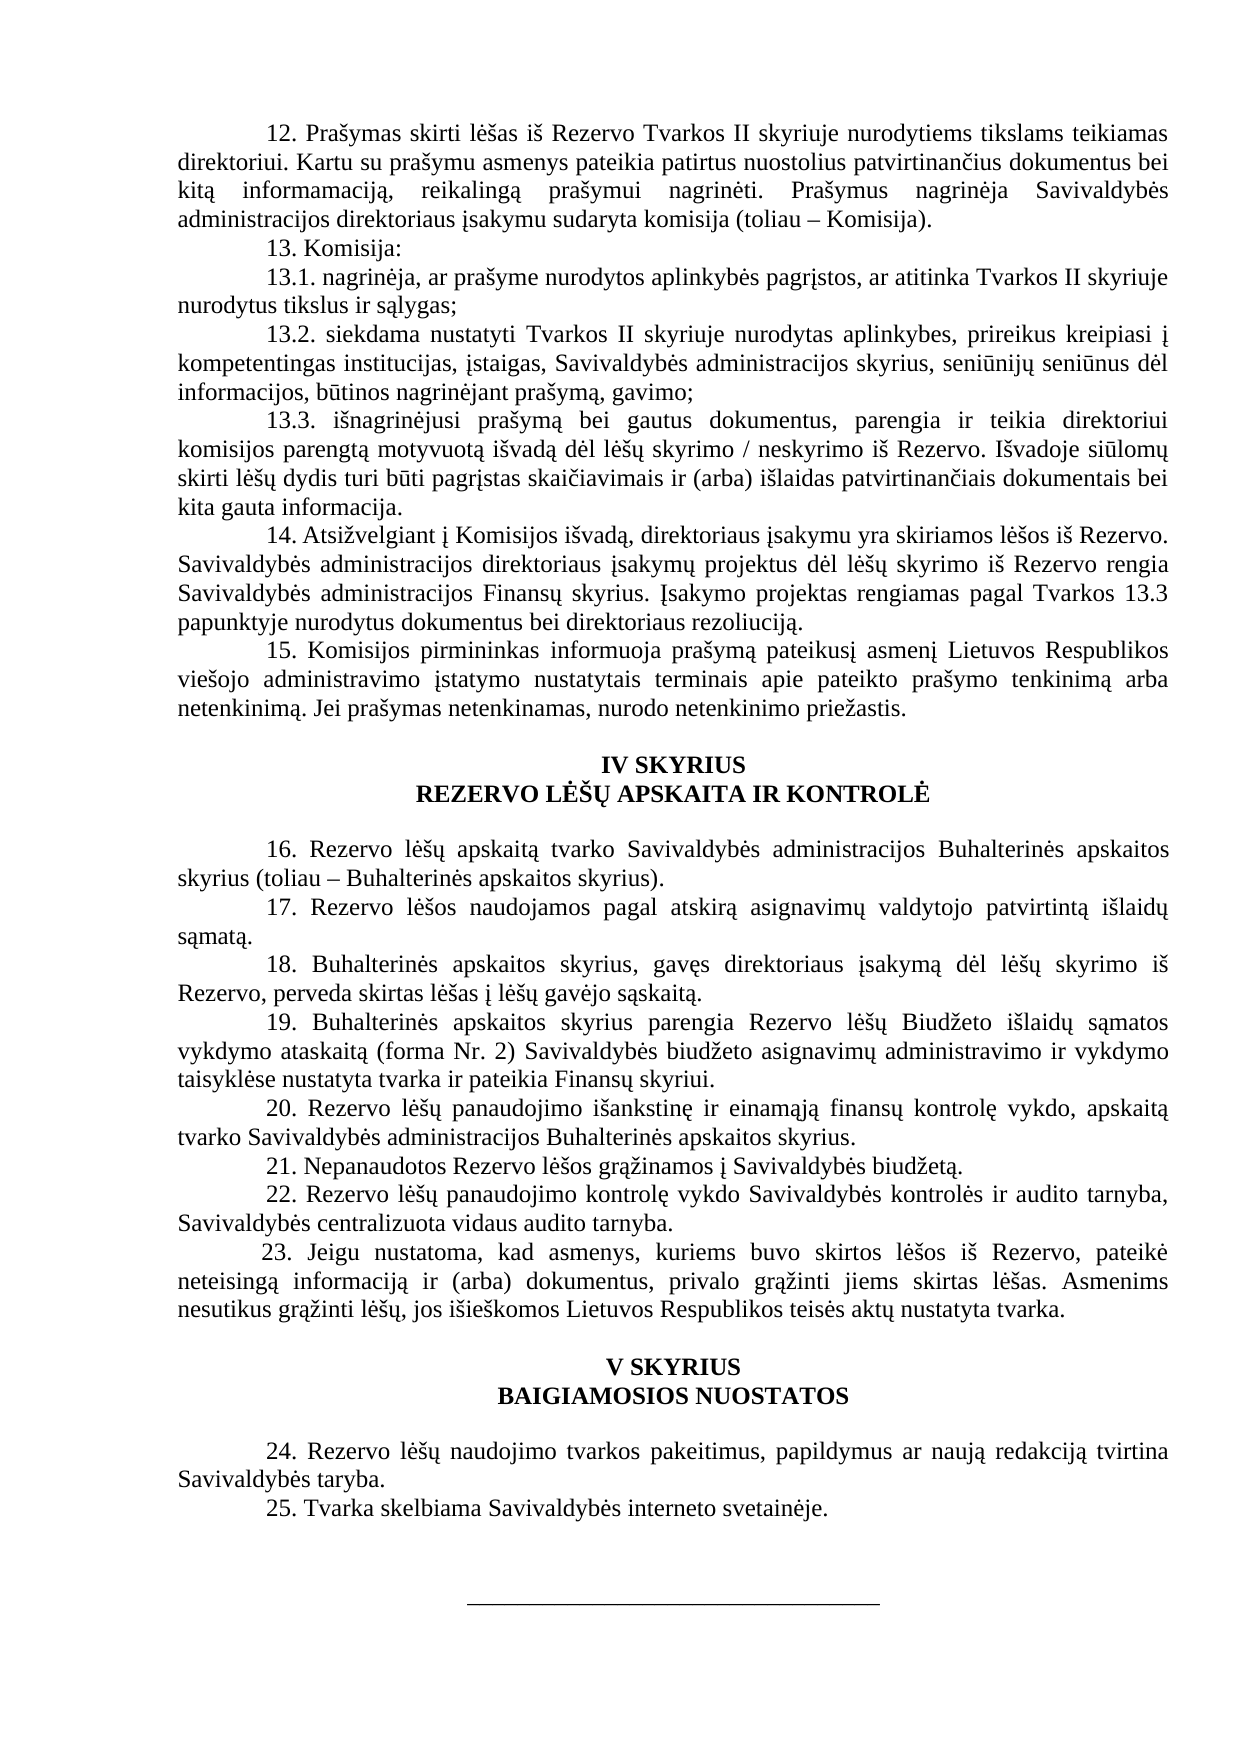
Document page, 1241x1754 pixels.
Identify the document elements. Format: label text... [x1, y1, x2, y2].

text REZERVO LĖŠŲ APSKAITA IR KONTROLĖ [177, 779, 1169, 808]
text 19. Buhalterinės apskaitos skyrius parengia Rezervo lėšų Biudžeto išlaidų sąmatos vykdymo ataskaitą (forma Nr. 2) Savivaldybės biudžeto asignavimų administravimo ir vykdymo taisyklėse nustatyta tvarka ir pateikia Finansų skyriui. [177, 1007, 1169, 1093]
text 23. Jeigu nustatoma, kad asmenys, kuriems buvo skirtos lėšos iš Rezervo, pateikė neteisingą informaciją ir (arba) dokumentus, privalo grąžinti jiems skirtas lėšas. Asmenims nesutikus grąžinti lėšų, jos išieškomos Lietuvos Respublikos teisės aktų nustatyta tvarka. [177, 1237, 1169, 1323]
text 14. Atsižvelgiant į Komisijos išvadą, direktoriaus įsakymu yra skiriamos lėšos iš Rezervo. Savivaldybės administracijos direktoriaus įsakymų projektus dėl lėšų skyrimo iš Rezervo rengia Savivaldybės administracijos Finansų skyrius. Įsakymo projektas rengiamas pagal Tvarkos 13.3 papunktyje nurodytus dokumentus bei direktoriaus rezoliuciją. [177, 521, 1169, 636]
text 20. Rezervo lėšų panaudojimo išankstinę ir einamąją finansų kontrolę vykdo, apskaitą tvarko Savivaldybės administracijos Buhalterinės apskaitos skyrius. [177, 1093, 1169, 1151]
text V SKYRIUS [177, 1352, 1169, 1381]
text 18. Buhalterinės apskaitos skyrius, gavęs direktoriaus įsakymą dėl lėšų skyrimo iš Rezervo, perveda skirtas lėšas į lėšų gavėjo sąskaitą. [177, 949, 1169, 1007]
text BAIGIAMOSIOS NUOSTATOS [177, 1381, 1169, 1409]
text 12. Prašymas skirti lėšas iš Rezervo Tvarkos II skyriuje nurodytiems tikslams teikiamas direktoriui. Kartu su prašymu asmenys pateikia patirtus nuostolius patvirtinančius dokumentus bei kitą informamaciją, reikalingą prašymui nagrinėti. Prašymus nagrinėja Savivaldybės administracijos direktoriaus įsakymu sudaryta komisija (toliau – Komisija). [177, 118, 1169, 233]
text 13.1. nagrinėja, ar prašyme nurodytos aplinkybės pagrįstos, ar atitinka Tvarkos II skyriuje nurodytus tikslus ir sąlygas; [177, 262, 1169, 319]
text 15. Komisijos pirmininkas informuoja prašymą pateikusį asmenį Lietuvos Respublikos viešojo administravimo įstatymo nustatytais terminais apie pateikto prašymo tenkinimą arba netenkinimą. Jei prašymas netenkinamas, nurodo netenkinimo priežastis. [177, 636, 1169, 722]
text 25. Tvarka skelbiama Savivaldybės interneto svetainėje. [177, 1493, 1169, 1522]
text 17. Rezervo lėšos naudojamos pagal atskirą asignavimų valdytojo patvirtintą išlaidų sąmatą. [177, 892, 1169, 949]
text 24. Rezervo lėšų naudojimo tvarkos pakeitimus, papildymus ar naują redakciją tvirtina Savivaldybės taryba. [177, 1436, 1169, 1493]
text 13.2. siekdama nustatyti Tvarkos II skyriuje nurodytas aplinkybes, prireikus kreipiasi į kompetentingas institucijas, įstaigas, Savivaldybės administracijos skyrius, seniūnijų seniūnus dėl informacijos, būtinos nagrinėjant prašymą, gavimo; [177, 319, 1169, 406]
text 13.3. išnagrinėjusi prašymą bei gautus dokumentus, parengia ir teikia direktoriui komisijos parengtą motyvuotą išvadą dėl lėšų skyrimo / neskyrimo iš Rezervo. Išvadoje siūlomų skirti lėšų dydis turi būti pagrįstas skaičiavimais ir (arba) išlaidas patvirtinančiais dokumentais bei kita gauta informacija. [177, 406, 1169, 521]
text IV SKYRIUS [177, 751, 1169, 779]
text 21. Nepanaudotos Rezervo lėšos grąžinamos į Savivaldybės biudžetą. [177, 1151, 1169, 1179]
text 16. Rezervo lėšų apskaitą tvarko Savivaldybės administracijos Buhalterinės apskaitos skyrius (toliau – Buhalterinės apskaitos skyrius). [177, 834, 1169, 892]
text 22. Rezervo lėšų panaudojimo kontrolę vykdo Savivaldybės kontrolės ir audito tarnyba, Savivaldybės centralizuota vidaus audito tarnyba. [177, 1179, 1169, 1237]
text 13. Komisija: [177, 233, 1169, 262]
text _________________________________ [177, 1579, 1169, 1608]
